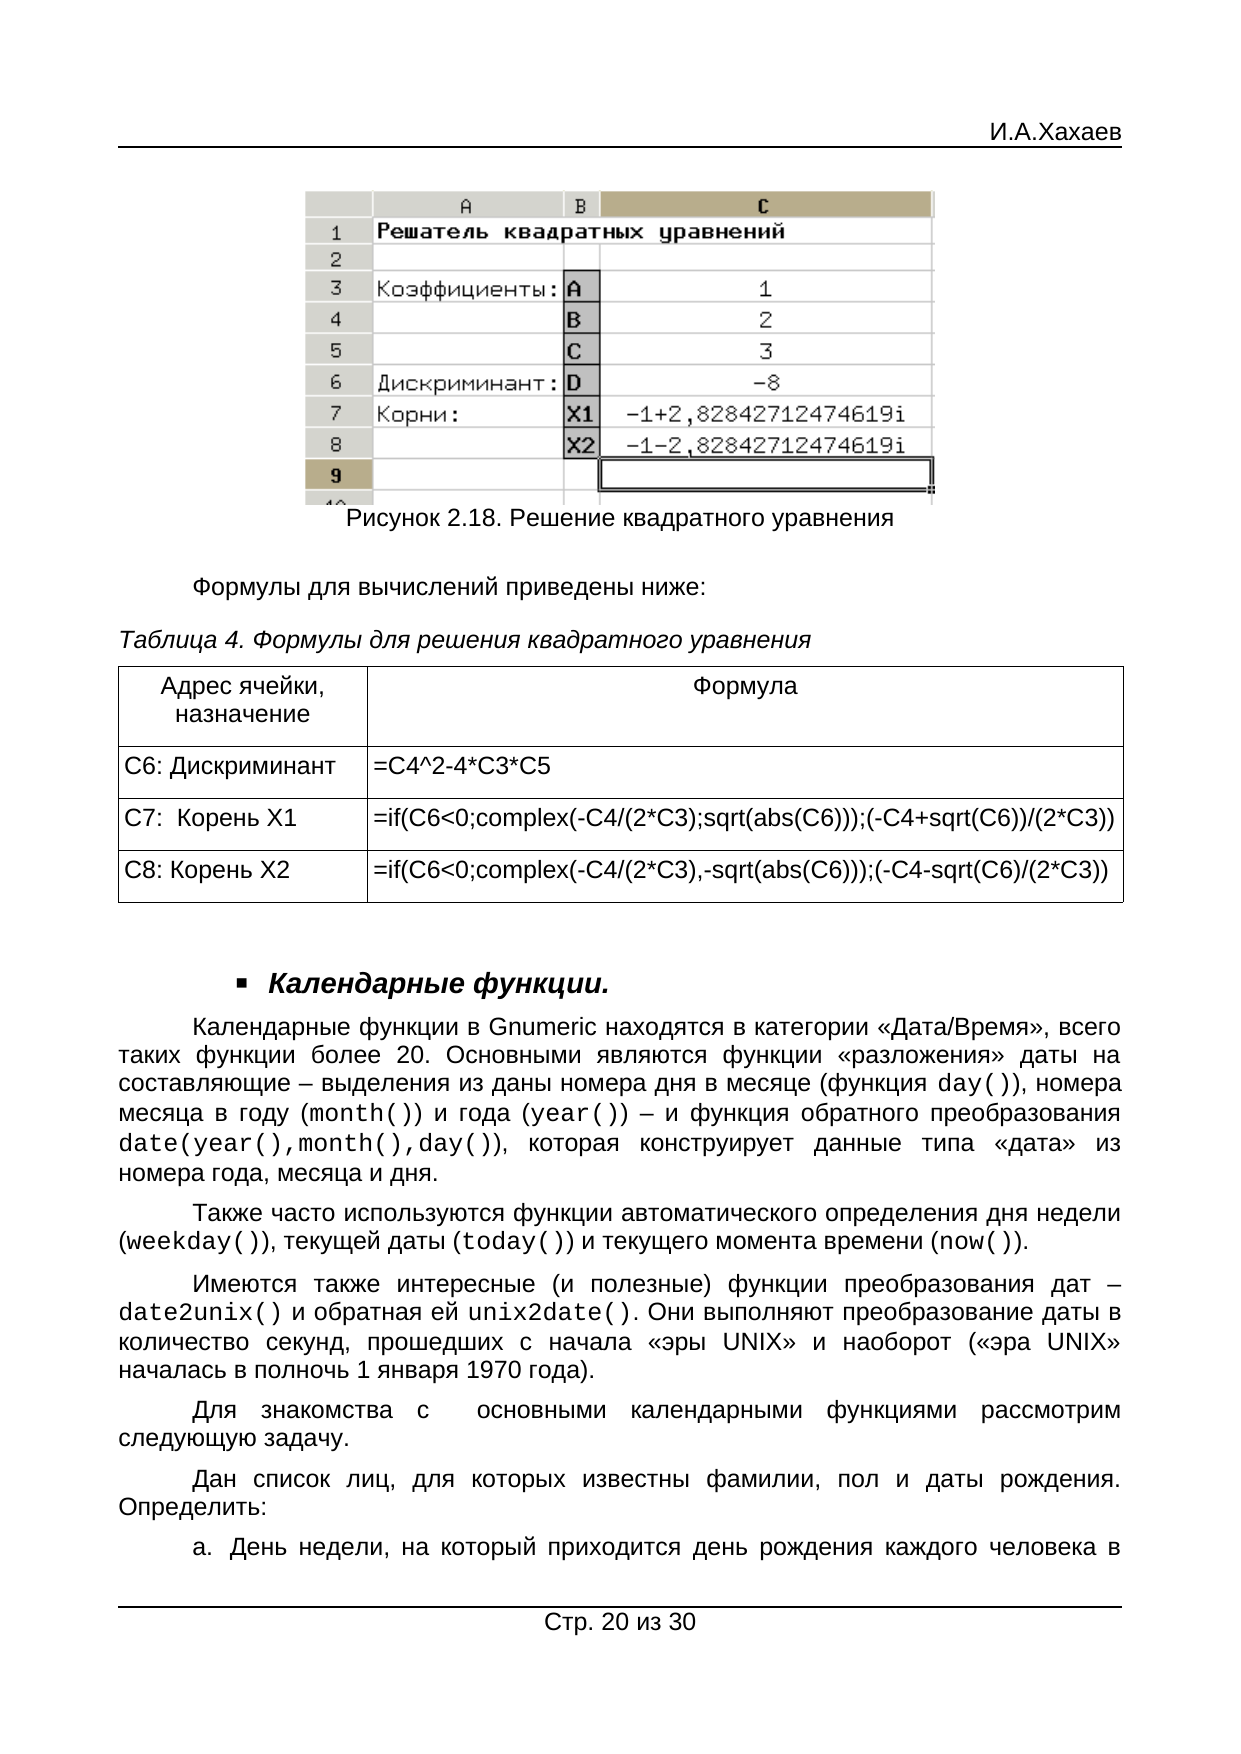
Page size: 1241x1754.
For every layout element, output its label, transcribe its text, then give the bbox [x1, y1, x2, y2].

table_cell =C4^2-4*C3*C5 [368, 747, 1123, 798]
text Дан список лиц, для которых известны фамилии, пол и даты рождения. Определить: [118, 1464, 1122, 1520]
text Рисунок 2.18. Решение квадратного уравнения [305, 505, 935, 532]
text Имеются также интересные (и полезные) функции преобразования дат – date2unix() и обратная ей unix2date(). Они выполняют преобразование даты в количество секунд, прошедших с начала «эры UNIX» и наоборот («эра UNIX» началась в полночь 1 января 1970 года). [118, 1270, 1122, 1383]
table_cell C8: Корень X2 [119, 851, 367, 902]
text Также часто используются функции автоматического определения дня недели (weekday()), текущей даты (today()) и текущего момента времени (now()). [118, 1199, 1122, 1257]
table_header Формула [368, 667, 1123, 746]
table_cell =if(C6<0;complex(-C4/(2*C3),-sqrt(abs(C6)));(-C4-sqrt(C6)/(2*C3)) [368, 851, 1123, 902]
text Календарные функции в Gnumeric находятся в категории «Дата/Время», всего таких функции более 20. Основными являются функции «разложения» даты на составляющие – выделения из даны номера дня в месяце (функция day()), номера месяца в году (month()) и года (year()) – и функция обратного преобразования date(year(),month(),day()), которая конструирует данные типа «дата» из номера года, месяца и дня. [118, 1013, 1122, 1187]
table_cell C7: Корень X1 [119, 799, 367, 850]
subtitle Календарные функции. [231, 967, 1122, 1000]
list День недели, на который приходится день рождения каждого человека в [118, 1533, 1122, 1561]
table_cell C6: Дискриминант [119, 747, 367, 798]
picture [305, 190, 935, 505]
table_header Адрес ячейки, назначение [119, 667, 367, 746]
text Для знакомства с основными календарными функциями рассмотрим следующую задачу. [118, 1396, 1122, 1452]
table_cell =if(C6<0;complex(-C4/(2*C3);sqrt(abs(C6)));(-C4+sqrt(C6))/(2*C3)) [368, 799, 1123, 850]
text Формулы для вычислений приведены ниже: [118, 573, 1122, 601]
text Таблица 4. Формулы для решения квадратного уравнения [118, 626, 1122, 653]
